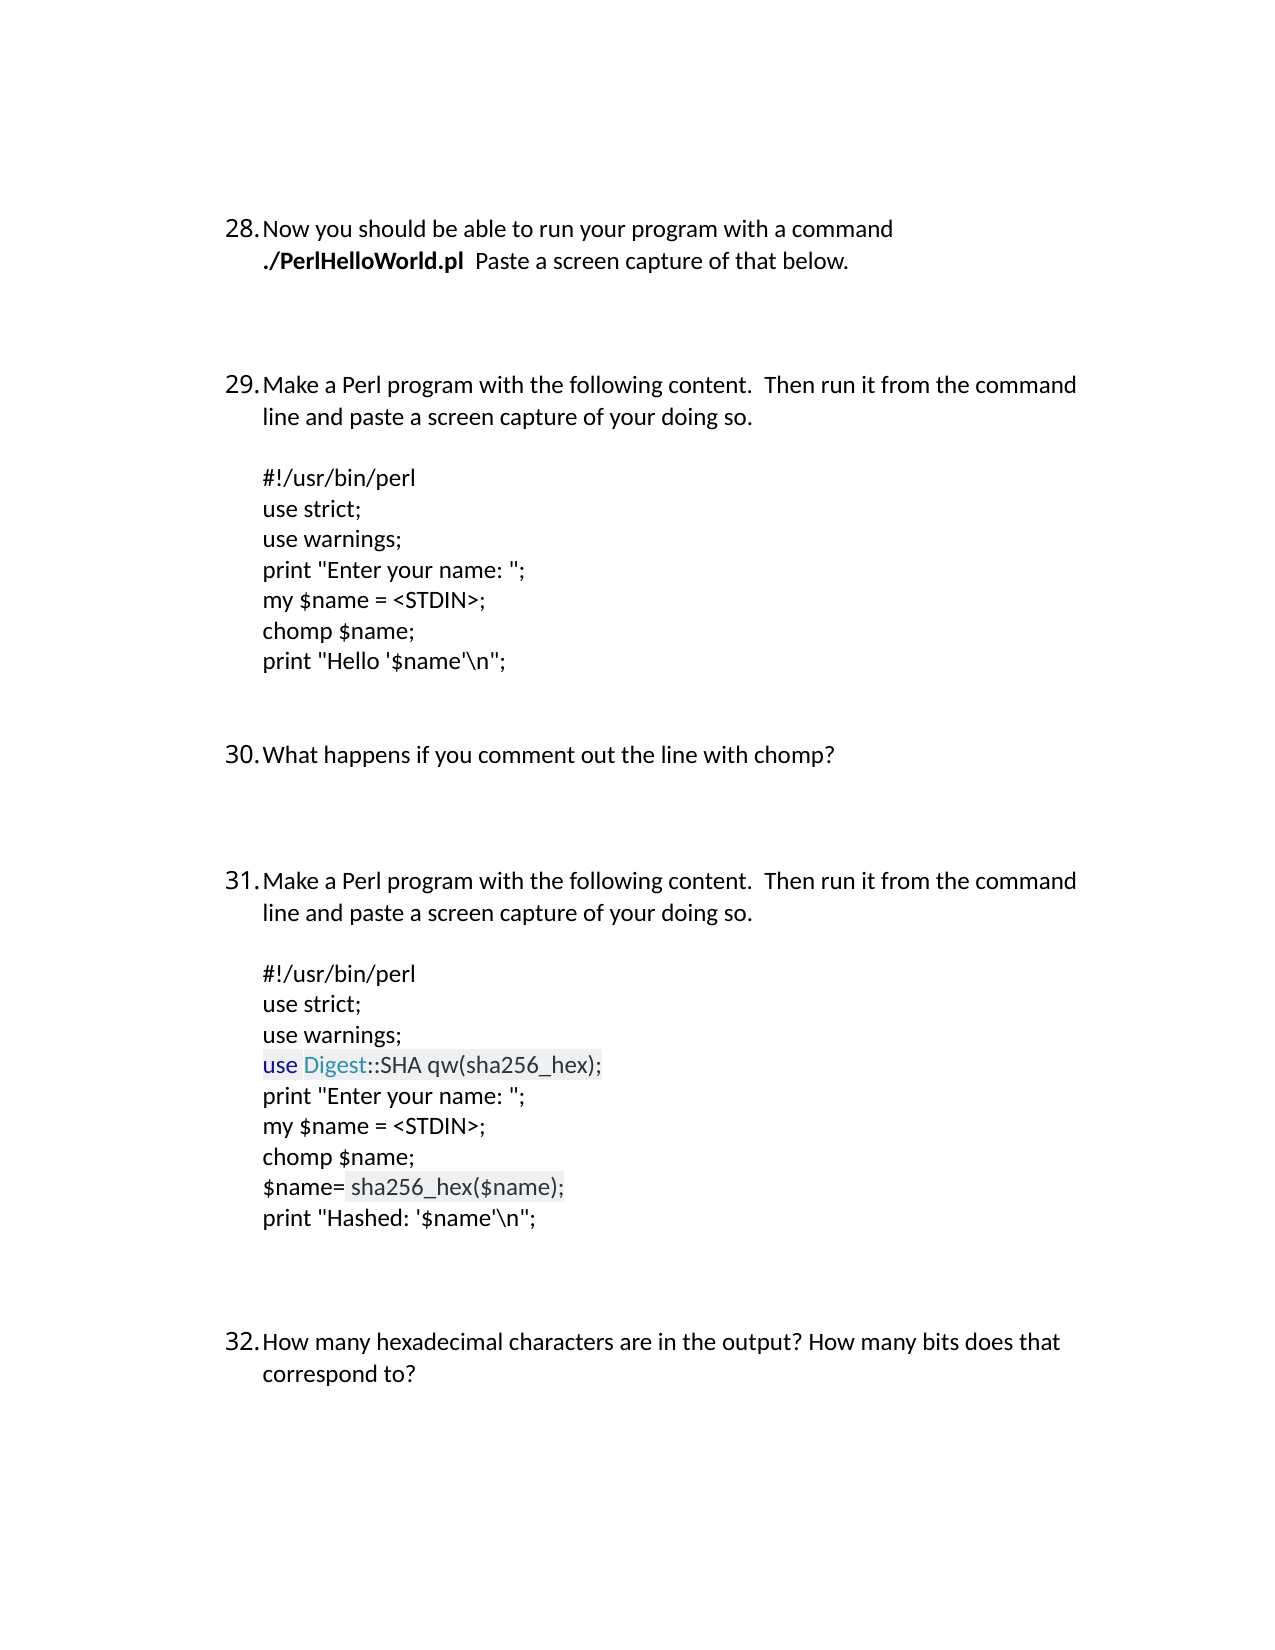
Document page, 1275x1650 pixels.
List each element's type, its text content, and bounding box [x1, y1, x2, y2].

text #!/usr/bin/perl [262, 958, 1087, 988]
text use Digest::SHA qw(sha256_hex); [262, 1049, 1087, 1080]
text use warnings; [262, 523, 1087, 554]
text print "Enter your name: "; [262, 1080, 1087, 1110]
text use strict; [262, 493, 1087, 523]
text my $name = <STDIN>; [262, 1110, 1087, 1141]
text print "Hashed: '$name'\n"; [262, 1202, 1087, 1232]
list Now you should be able to run your program with a command ./PerlHelloWorld.pl Paste a screen capture of that below. [225, 211, 1087, 276]
text #!/usr/bin/perl [262, 462, 1087, 493]
list How many hexadecimal characters are in the output? How many bits does that correspond to? [225, 1324, 1087, 1388]
text chomp $name; [262, 1141, 1087, 1171]
text print "Enter your name: "; [262, 554, 1087, 584]
text my $name = <STDIN>; [262, 584, 1087, 615]
text use warnings; [262, 1019, 1087, 1049]
text $name= sha256_hex($name); [262, 1171, 1087, 1202]
list Make a Perl program with the following content. Then run it from the command line and paste a screen capture of your doing so. [225, 367, 1087, 432]
text chomp $name; [262, 615, 1087, 645]
text use strict; [262, 988, 1087, 1019]
list Make a Perl program with the following content. Then run it from the command line and paste a screen capture of your doing so. [225, 863, 1087, 927]
list What happens if you comment out the line with chomp? [225, 737, 1087, 771]
text print "Hello '$name'\n"; [262, 645, 1087, 676]
